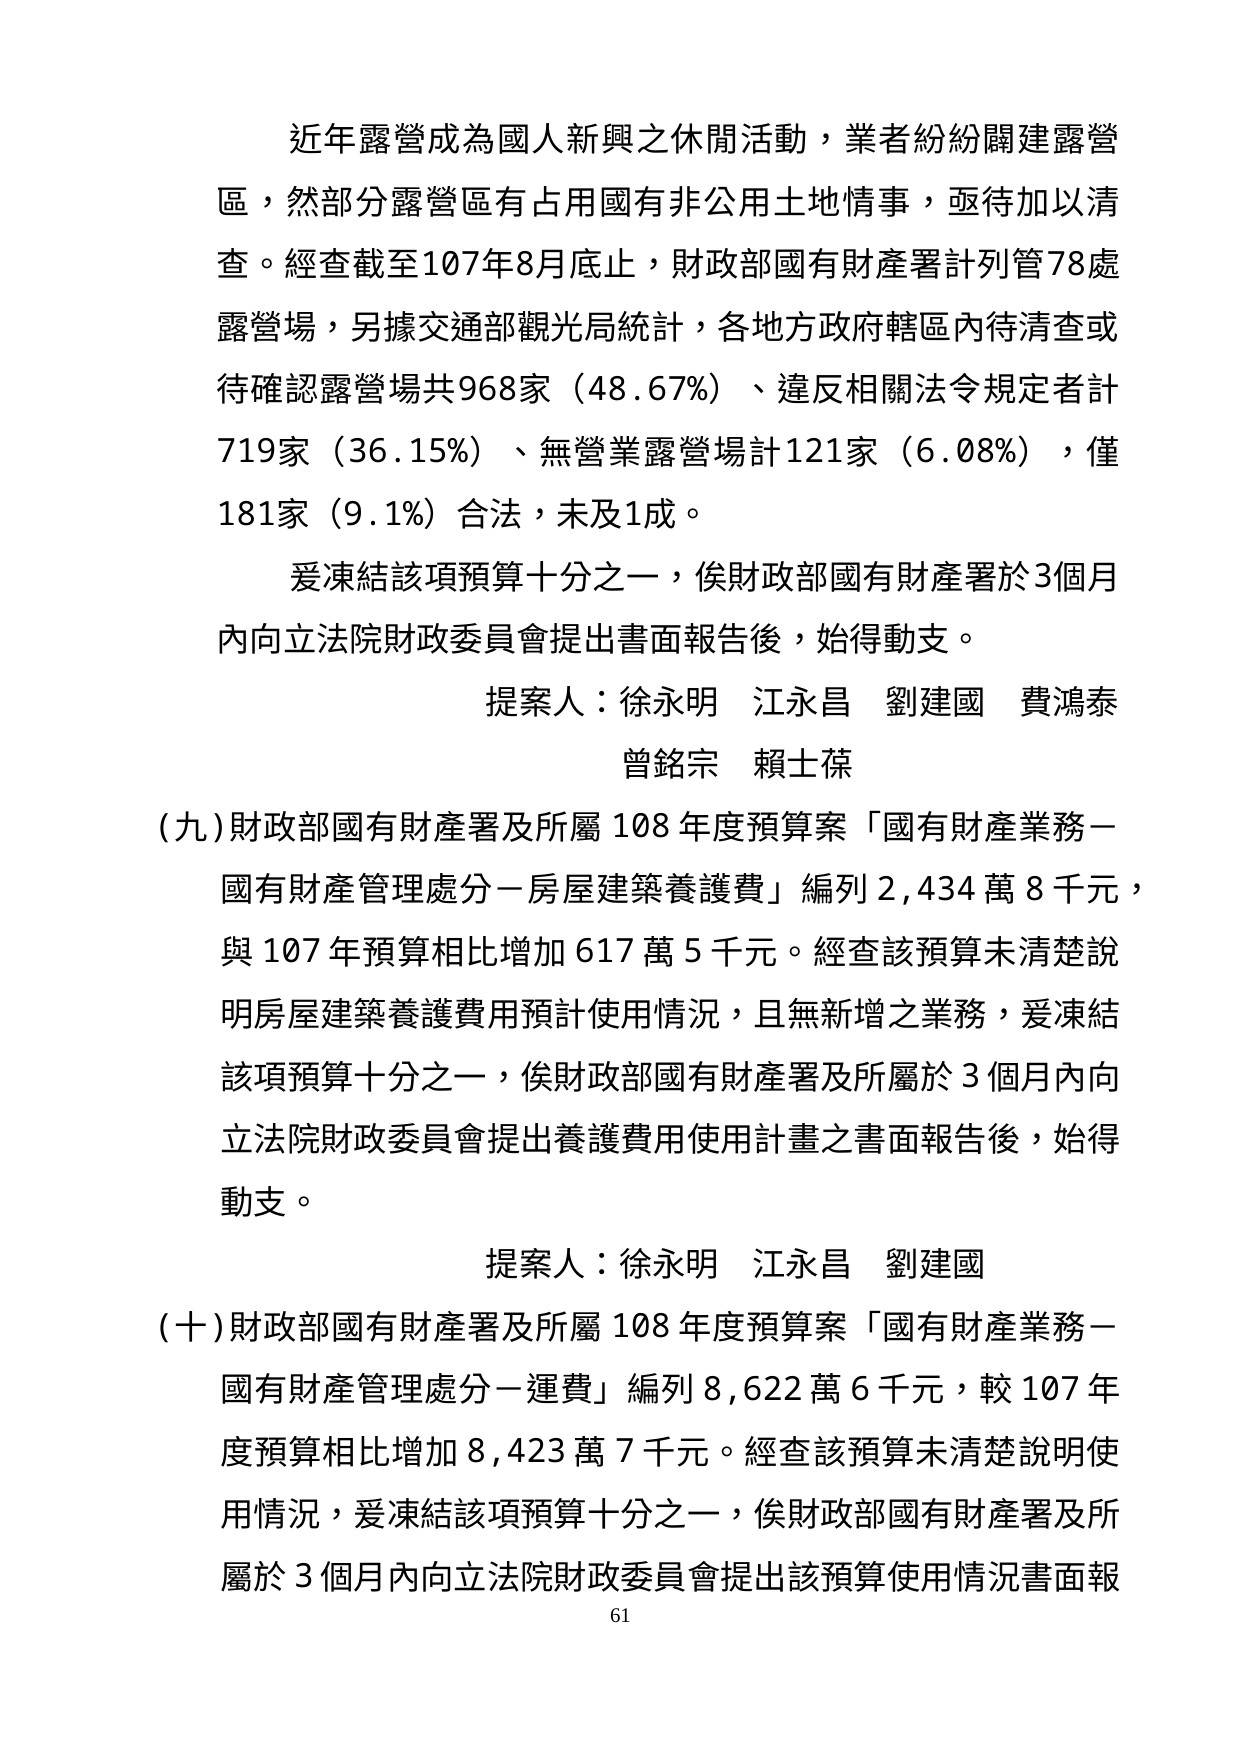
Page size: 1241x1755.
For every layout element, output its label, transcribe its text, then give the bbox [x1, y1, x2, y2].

text (十)財政部國有財產署及所屬108年度預算案「國有財產業務－國有財產管理處分－運費」編列8,622萬6千元，較107年度預算相比增加8,423萬7千元。經查該預算未清楚說明使用情況，爰凍結該項預算十分之一，俟財政部國有財產署及所屬於3個月內向立法院財政委員會提出該預算使用情況書面報 [153, 1283, 1120, 1596]
text 近年露營成為國人新興之休閒活動，業者紛紛闢建露營區，然部分露營區有占用國有非公用土地情事，亟待加以清查。經查截至107年8月底止，財政部國有財產署計列管78處露營場，另據交通部觀光局統計，各地方政府轄區內待清查或待確認露營場共968家（48.67%）、違反相關法令規定者計719家（36.15%）、無營業露營場計121家（6.08%），僅181家（9.1%）合法，未及1成。 [216, 96, 1120, 533]
text 提案人：徐永明 江永昌 劉建國 費鴻泰曾銘宗 賴士葆 [486, 658, 1120, 783]
text 爰凍結該項預算十分之一，俟財政部國有財產署於3個月內向立法院財政委員會提出書面報告後，始得動支。 [216, 533, 1120, 658]
text (九)財政部國有財產署及所屬108年度預算案「國有財產業務－國有財產管理處分－房屋建築養護費」編列2,434萬8千元，與107年預算相比增加617萬5千元。經查該預算未清楚說明房屋建築養護費用預計使用情況，且無新增之業務，爰凍結該項預算十分之一，俟財政部國有財產署及所屬於3個月內向立法院財政委員會提出養護費用使用計畫之書面報告後，始得動支。 [153, 783, 1120, 1221]
text 提案人：徐永明 江永昌 劉建國 [486, 1221, 1120, 1283]
